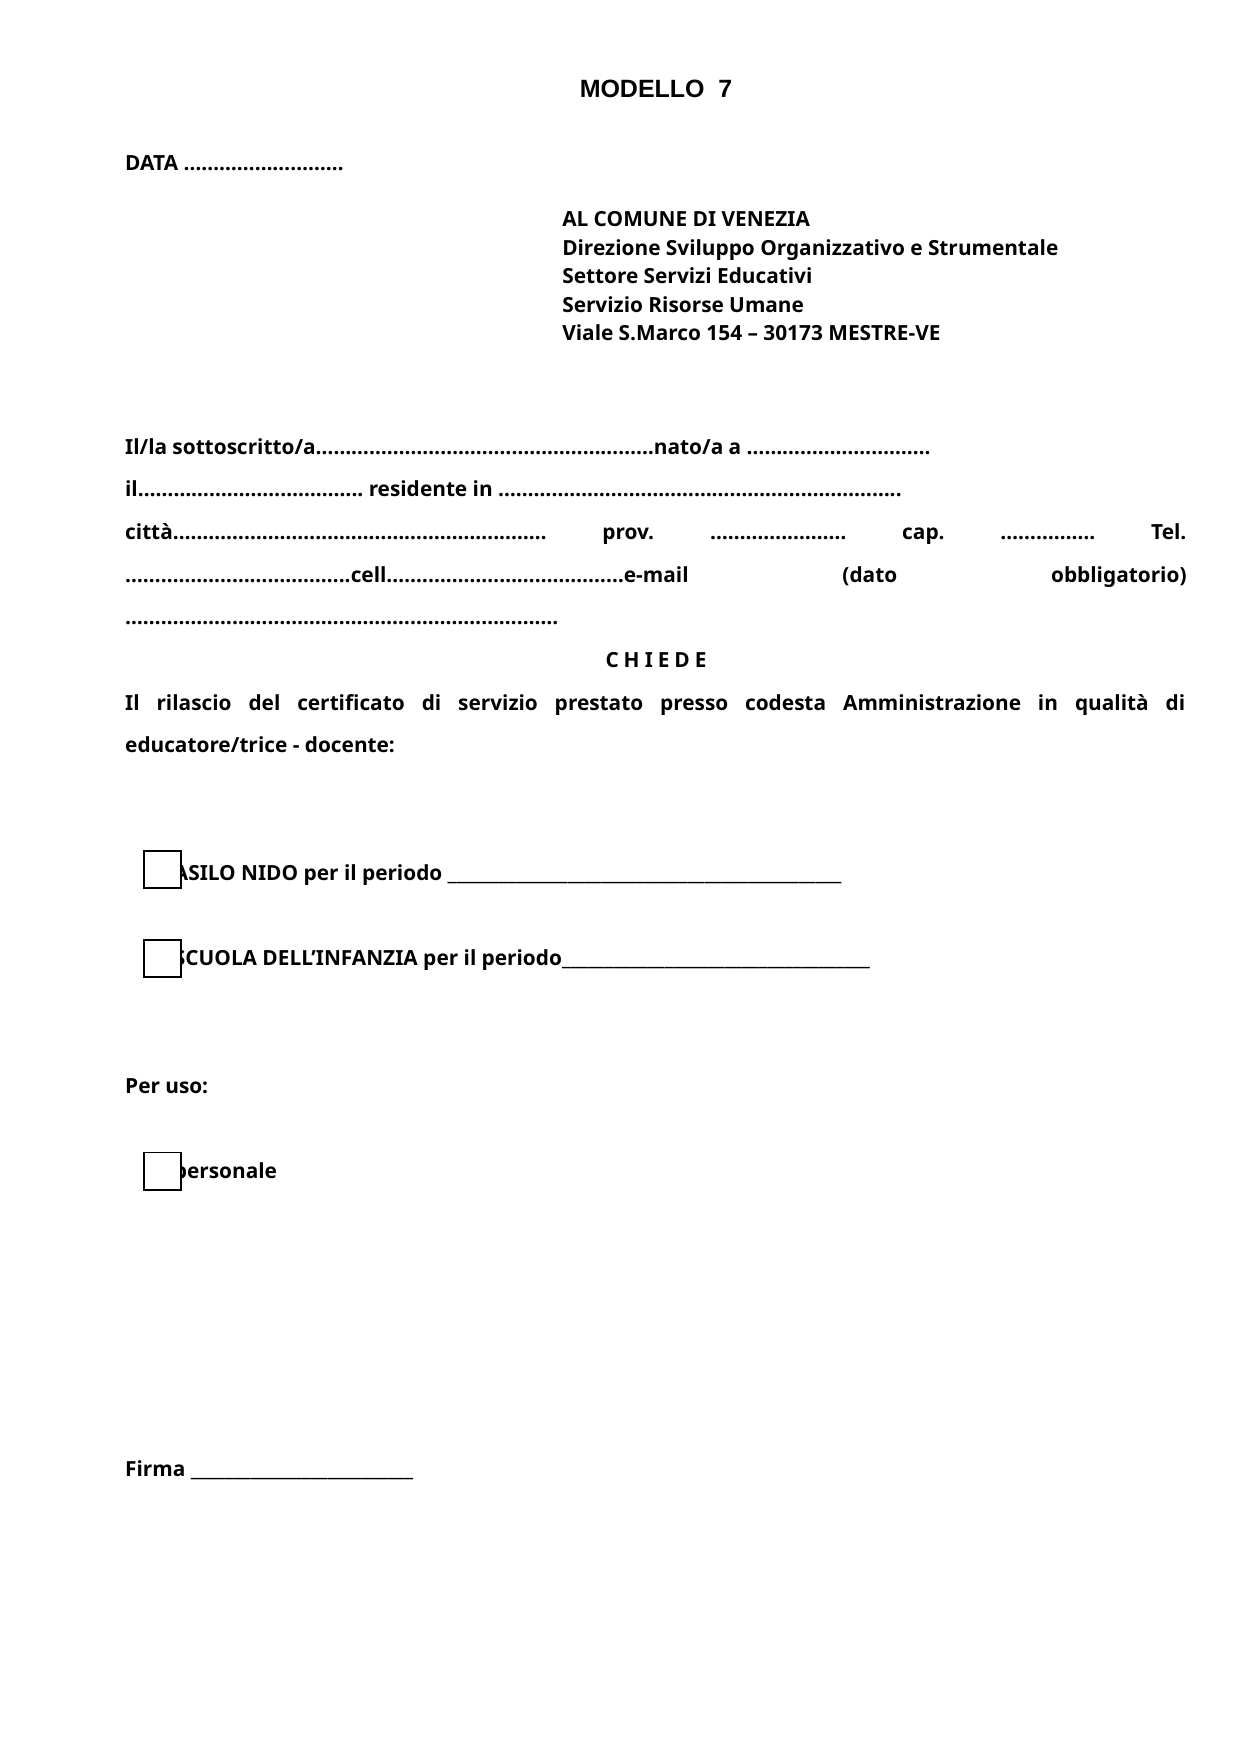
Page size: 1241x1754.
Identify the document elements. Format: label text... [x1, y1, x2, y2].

text Firma __________________________ [125, 1454, 1187, 1483]
text città………………………………………………...…… prov. …………..……… cap. ……………. Tel. ………………………………..cell.…………………………………e-mail (dato obbligatorio)………………………………………………………………. [125, 517, 1187, 631]
text Per uso: [125, 1071, 1187, 1099]
text il……………………………….. residente in ………………………………………………………….. [125, 474, 1187, 503]
text Settore Servizi Educativi [562, 261, 1187, 290]
text Il rilascio del certificato di servizio prestato presso codesta Amministrazione in qualità di educatore/trice - docente: [125, 688, 1187, 759]
text DATA ……………………… [125, 148, 1187, 176]
text personale [125, 1156, 143, 1185]
text AL COMUNE DI VENEZIA [562, 204, 1187, 233]
text personale [182, 1156, 1187, 1185]
text ASILO NIDO per il periodo ______________________________________________ [182, 858, 1187, 886]
text Servizio Risorse Umane [562, 290, 1187, 318]
text Direzione Sviluppo Organizzativo e Strumentale [562, 233, 1187, 261]
text Il/la sottoscritto/a…………………………………………………nato/a a …………………………. [125, 432, 1187, 460]
text Viale S.Marco 154 – 30173 MESTRE-VE [562, 318, 1187, 347]
subtitle CHIEDE [125, 645, 1187, 673]
text SCUOLA DELL’INFANZIA per il periodo____________________________________ [182, 943, 1187, 972]
